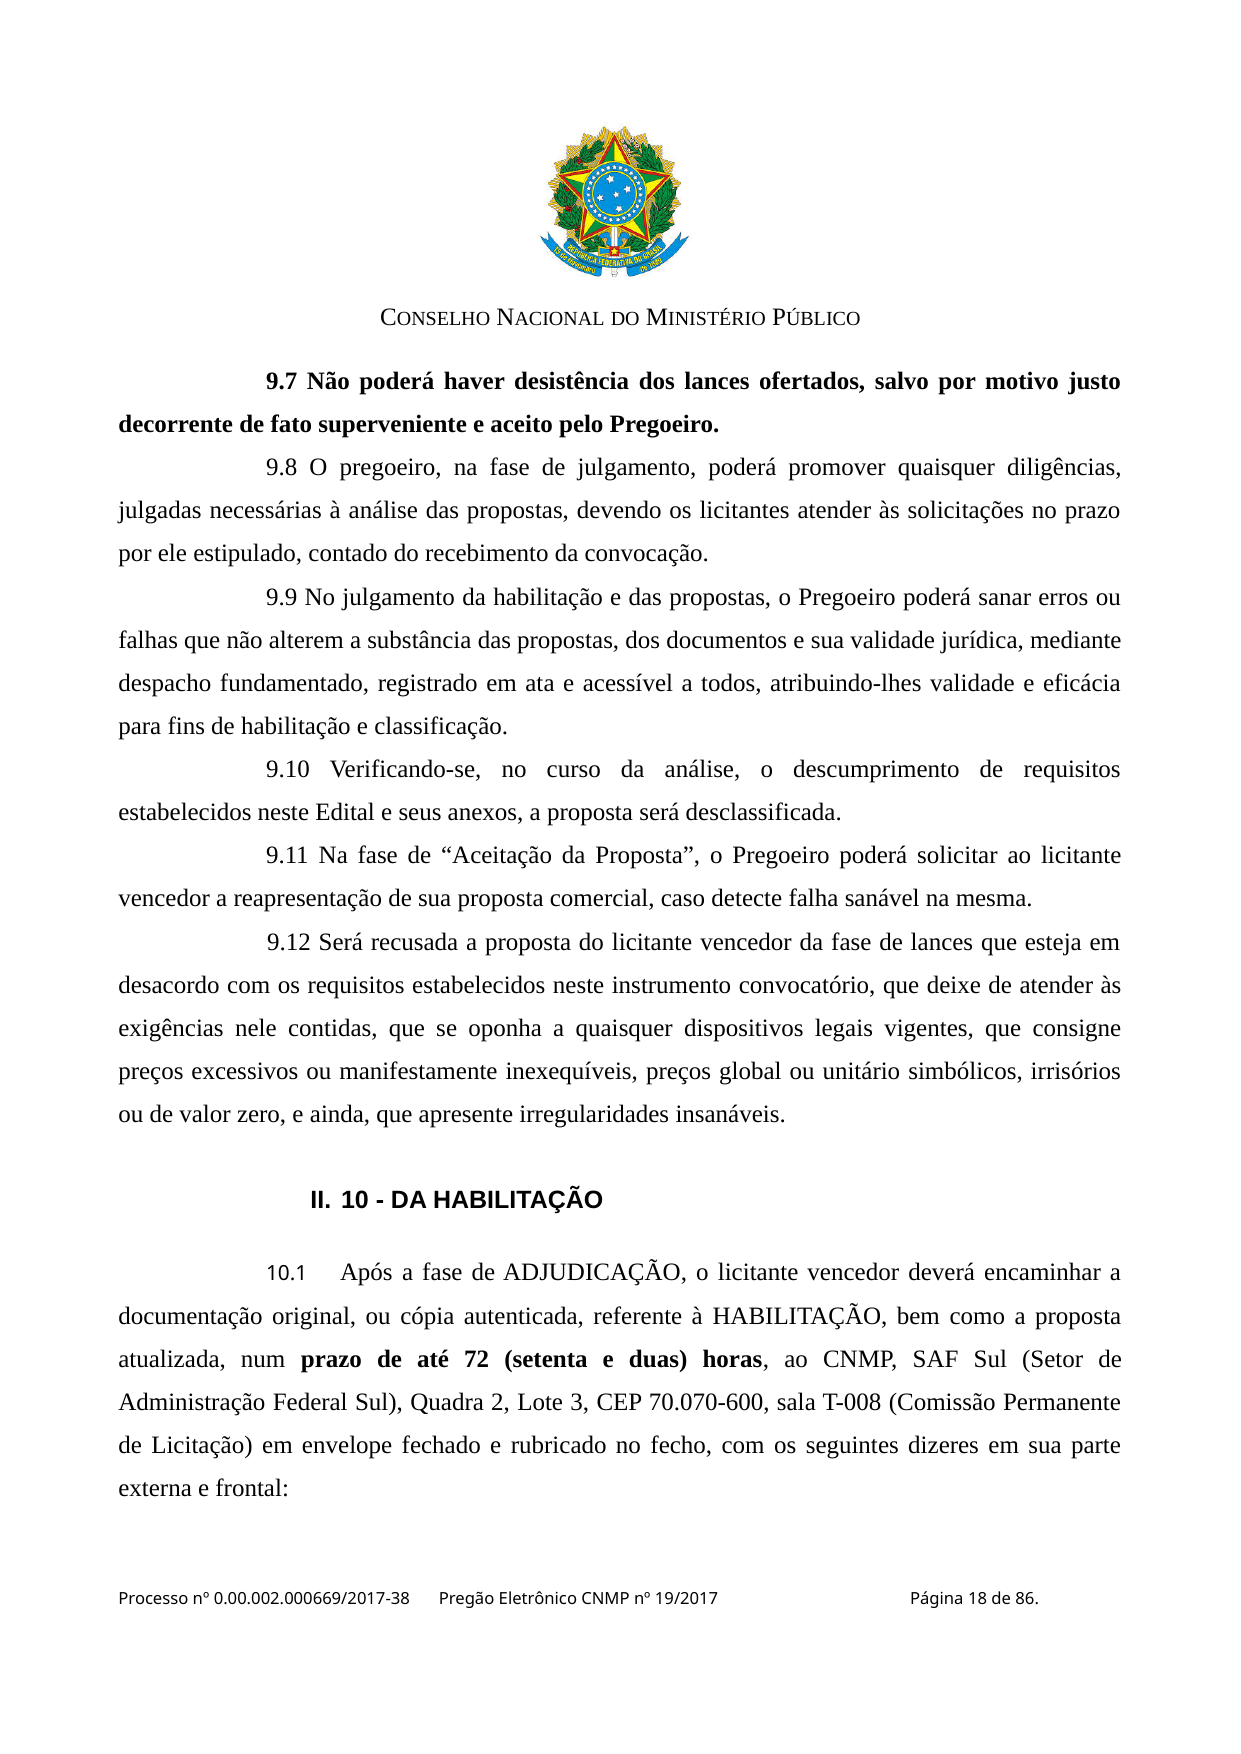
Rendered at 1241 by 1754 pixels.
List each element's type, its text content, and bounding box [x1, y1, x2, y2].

text 9.10 Verificando-se, no curso da análise, o descumprimento de requisitos estabelecidos neste Edital e seus anexos, a proposta será desclassificada. [118, 754, 1122, 826]
text 9.12 Será recusada a proposta do licitante vencedor da fase de lances que esteja em desacordo com os requisitos estabelecidos neste instrumento convocatório, que deixe de atender às exigências nele contidas, que se oponha a quaisquer dispositivos legais vigentes, que consigne preços excessivos ou manifestamente inexequíveis, preços global ou unitário simbólicos, irrisórios ou de valor zero, e ainda, que apresente irregularidades insanáveis. [118, 927, 1122, 1128]
text 9.11 Na fase de “Aceitação da Proposta”, o Pregoeiro poderá solicitar ao licitante vencedor a reapresentação de sua proposta comercial, caso detecte falha sanável na mesma. [118, 840, 1122, 912]
text 9.7 Não poderá haver desistência dos lances ofertados, salvo por motivo justo decorrente de fato superveniente e aceito pelo Pregoeiro. [118, 366, 1122, 438]
subtitle 10 - DA HABILITAÇÃO [303, 1185, 1122, 1214]
text 9.9 No julgamento da habilitação e das propostas, o Pregoeiro poderá sanar erros ou falhas que não alterem a substância das propostas, dos documentos e sua validade jurídica, mediante despacho fundamentado, registrado em ata e acessível a todos, atribuindo-lhes validade e eficácia para fins de habilitação e classificação. [118, 582, 1122, 740]
list Após a fase de ADJUDICAÇÃO, o licitante vencedor deverá encaminhar a documentação original, ou cópia autenticada, referente à HABILITAÇÃO, bem como a proposta atualizada, num prazo de até 72 (setenta e duas) horas, ao CNMP, SAF Sul (Setor de Administração Federal Sul), Quadra 2, Lote 3, CEP 70.070-600, sala T-008 (Comissão Permanente de Licitação) em envelope fechado e rubricado no fecho, com os seguintes dizeres em sua parte externa e frontal: [118, 1257, 1122, 1502]
text 9.8 O pregoeiro, na fase de julgamento, poderá promover quaisquer diligências, julgadas necessárias à análise das propostas, devendo os licitantes atender às solicitações no prazo por ele estipulado, contado do recebimento da convocação. [118, 452, 1122, 567]
